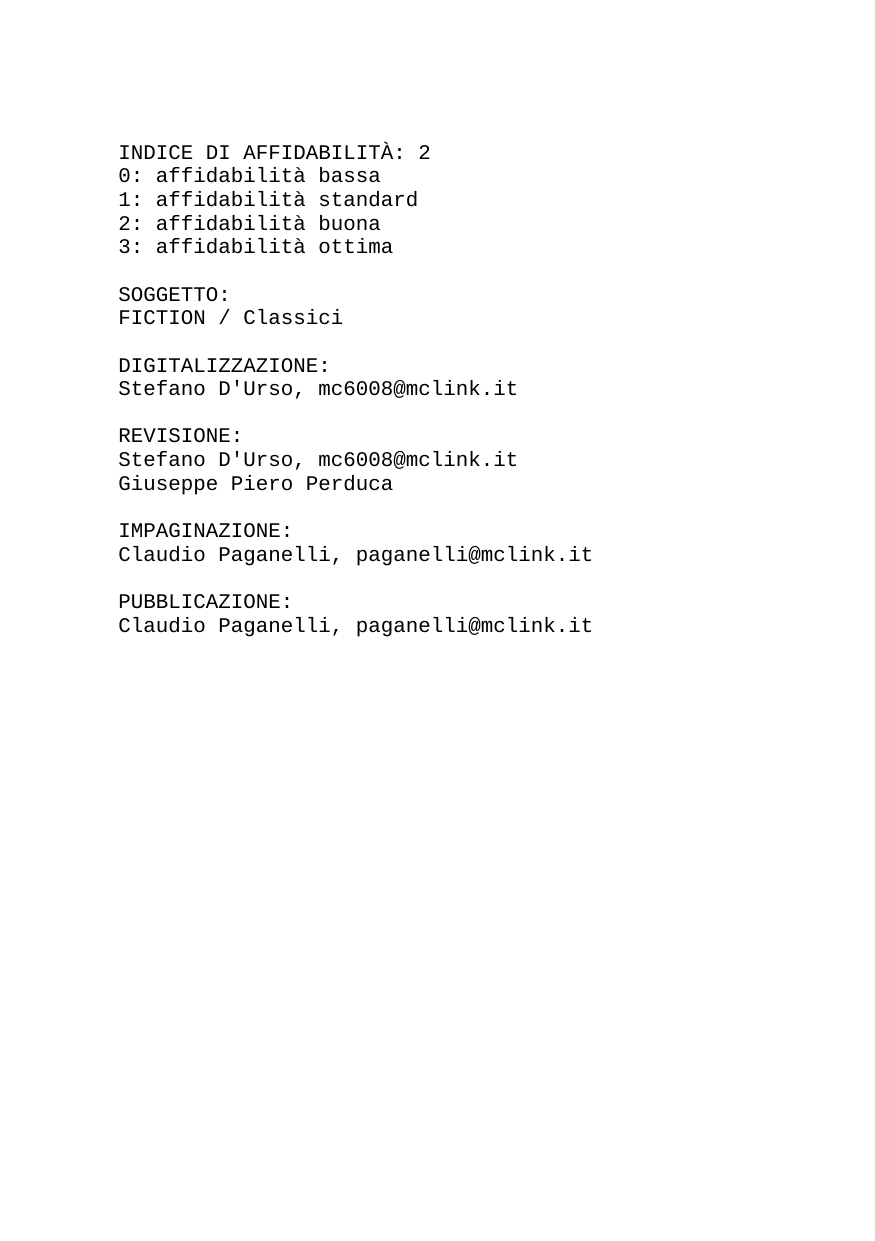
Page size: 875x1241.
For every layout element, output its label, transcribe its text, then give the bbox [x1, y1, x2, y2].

text IMPAGINAZIONE: [118, 520, 756, 544]
text 0: affidabilità bassa [118, 165, 756, 189]
text Claudio Paganelli, paganelli@mclink.it [118, 615, 756, 638]
text Giuseppe Piero Perduca [118, 473, 756, 496]
text SOGGETTO: [118, 284, 756, 307]
text Stefano D'Urso, mc6008@mclink.it [118, 449, 756, 473]
text REVISIONE: [118, 426, 756, 449]
text INDICE DI AFFIDABILITÀ: 2 [118, 142, 756, 165]
text DIGITALIZZAZIONE: [118, 354, 756, 378]
text FICTION / Classici [118, 307, 756, 331]
text Claudio Paganelli, paganelli@mclink.it [118, 544, 756, 567]
text Stefano D'Urso, mc6008@mclink.it [118, 378, 756, 402]
text 2: affidabilità buona [118, 213, 756, 236]
text 3: affidabilità ottima [118, 236, 756, 260]
text PUBBLICAZIONE: [118, 591, 756, 615]
text 1: affidabilità standard [118, 189, 756, 213]
